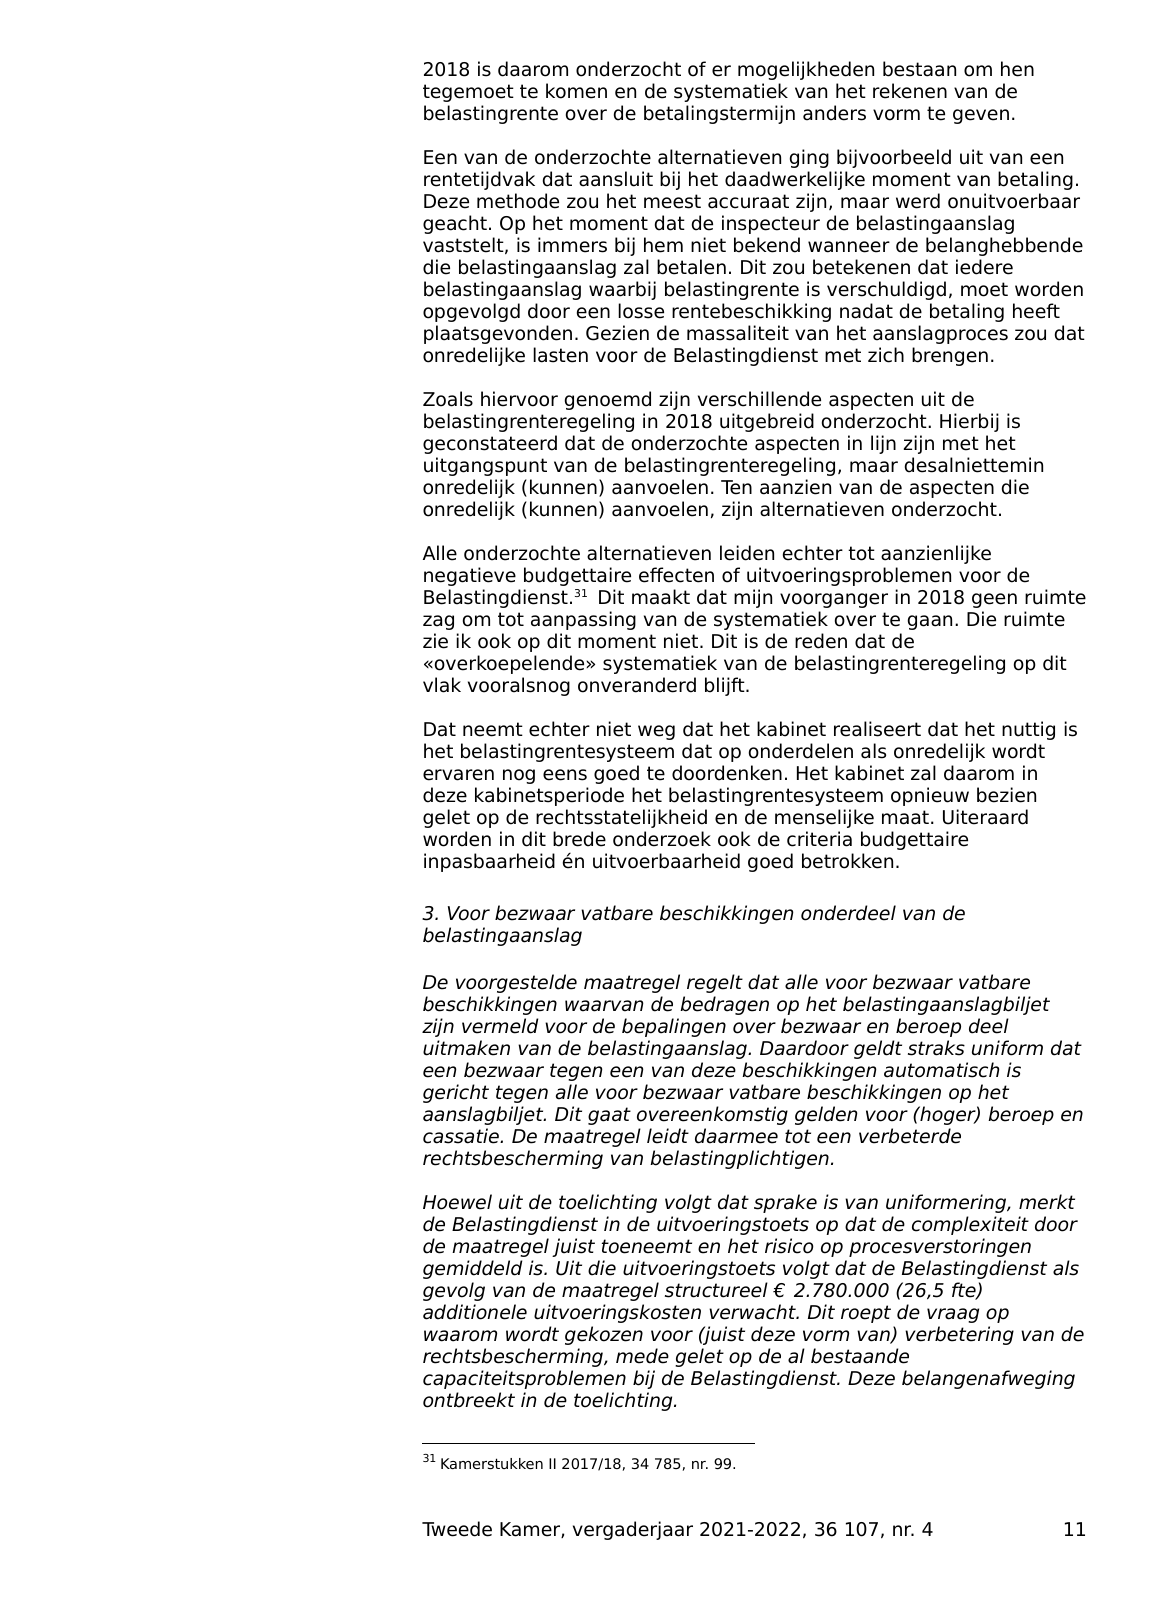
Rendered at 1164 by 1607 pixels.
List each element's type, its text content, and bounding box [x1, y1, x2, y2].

text 2018 is daarom onderzocht of er mogelijkheden bestaan om hen tegemoet te komen en de systematiek van het rekenen van de belastingrente over de betalingstermijn anders vorm te geven. [422, 59, 1087, 125]
text Hoewel uit de toelichting volgt dat sprake is van uniformering, merkt de Belastingdienst in de uitvoeringstoets op dat de complexiteit door de maatregel juist toeneemt en het risico op procesverstoringen gemiddeld is. Uit die uitvoeringstoets volgt dat de Belastingdienst als gevolg van de maatregel structureel € 2.780.000 (26,5 fte) additionele uitvoeringskosten verwacht. Dit roept de vraag op waarom wordt gekozen voor (juist deze vorm van) verbetering van de rechtsbescherming, mede gelet op de al bestaande capaciteitsproblemen bij de Belastingdienst. Deze belangenafweging ontbreekt in de toelichting. [422, 1192, 1087, 1412]
text Een van de onderzochte alternatieven ging bijvoorbeeld uit van een rentetijdvak dat aansluit bij het daadwerkelijke moment van betaling. Deze methode zou het meest accuraat zijn, maar werd onuitvoerbaar geacht. Op het moment dat de inspecteur de belastingaanslag vaststelt, is immers bij hem niet bekend wanneer de belanghebbende die belastingaanslag zal betalen. Dit zou betekenen dat iedere belastingaanslag waarbij belastingrente is verschuldigd, moet worden opgevolgd door een losse rentebeschikking nadat de betaling heeft plaatsgevonden. Gezien de massaliteit van het aanslagproces zou dat onredelijke lasten voor de Belastingdienst met zich brengen. [422, 147, 1087, 367]
text Zoals hiervoor genoemd zijn verschillende aspecten uit de belastingrenteregeling in 2018 uitgebreid onderzocht. Hierbij is geconstateerd dat de onderzochte aspecten in lijn zijn met het uitgangspunt van de belastingrenteregeling, maar desalniettemin onredelijk (kunnen) aanvoelen. Ten aanzien van de aspecten die onredelijk (kunnen) aanvoelen, zijn alternatieven onderzocht. [422, 389, 1087, 521]
text Kamerstukken II 2017/18, 34 785, nr. 99. [422, 1452, 1087, 1474]
text Dat neemt echter niet weg dat het kabinet realiseert dat het nuttig is het belastingrentesysteem dat op onderdelen als onredelijk wordt ervaren nog eens goed te doordenken. Het kabinet zal daarom in deze kabinetsperiode het belastingrentesysteem opnieuw bezien gelet op de rechtsstatelijkheid en de menselijke maat. Uiteraard worden in dit brede onderzoek ook de criteria budgettaire inpasbaarheid én uitvoerbaarheid goed betrokken. [422, 719, 1087, 873]
text De voorgestelde maatregel regelt dat alle voor bezwaar vatbare beschikkingen waarvan de bedragen op het belastingaanslagbiljet zijn vermeld voor de bepalingen over bezwaar en beroep deel uitmaken van de belastingaanslag. Daardoor geldt straks uniform dat een bezwaar tegen een van deze beschikkingen automatisch is gericht tegen alle voor bezwaar vatbare beschikkingen op het aanslagbiljet. Dit gaat overeenkomstig gelden voor (hoger) beroep en cassatie. De maatregel leidt daarmee tot een verbeterde rechtsbescherming van belastingplichtigen. [422, 972, 1087, 1170]
subtitle 3. Voor bezwaar vatbare beschikkingen onderdeel van de belastingaanslag [422, 903, 1087, 947]
text Alle onderzochte alternatieven leiden echter tot aanzienlijke negatieve budgettaire effecten of uitvoeringsproblemen voor de Belastingdienst. Dit maakt dat mijn voorganger in 2018 geen ruimte zag om tot aanpassing van de systematiek over te gaan. Die ruimte zie ik ook op dit moment niet. Dit is de reden dat de «overkoepelende» systematiek van de belastingrenteregeling op dit vlak vooralsnog onveranderd blijft. [422, 543, 1087, 697]
